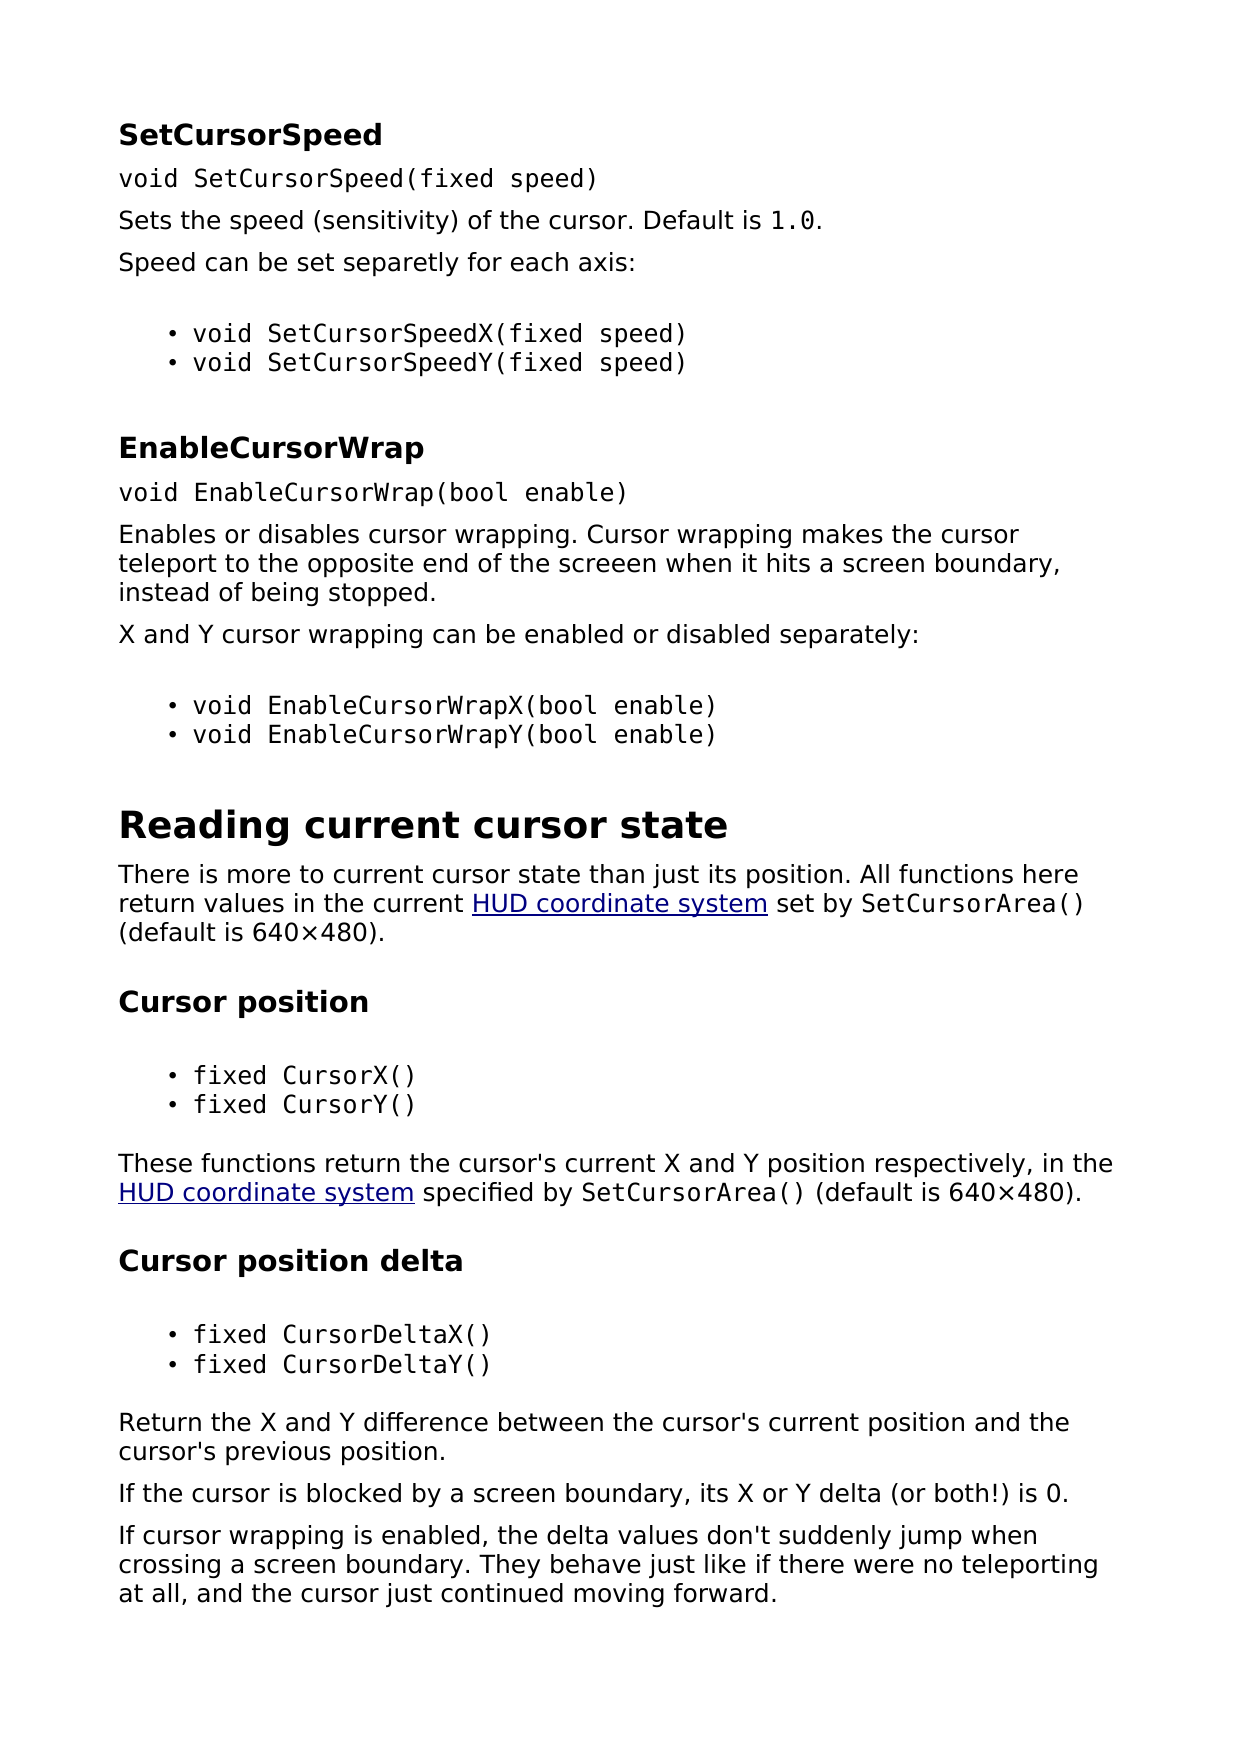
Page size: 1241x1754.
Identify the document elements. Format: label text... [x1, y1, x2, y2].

list void SetCursorSpeedX(fixed speed) [177, 319, 1122, 348]
text X and Y cursor wrapping can be enabled or disabled separately: [118, 620, 1122, 649]
text If the cursor is blocked by a screen boundary, its X or Y delta (or both!) is 0. [118, 1479, 1122, 1508]
text Speed can be set separetly for each axis: [118, 248, 1122, 277]
subtitle SetCursorSpeed [118, 118, 1122, 152]
text void EnableCursorWrap(bool enable) [118, 478, 1122, 507]
list fixed CursorDeltaX() [177, 1321, 1122, 1350]
list void EnableCursorWrapX(bool enable) [177, 691, 1122, 720]
list fixed CursorY() [177, 1090, 1122, 1119]
list fixed CursorX() [177, 1061, 1122, 1090]
list fixed CursorDeltaY() [177, 1350, 1122, 1379]
subtitle Cursor position delta [118, 1245, 1122, 1279]
text void SetCursorSpeed(fixed speed) [118, 164, 1122, 194]
text If cursor wrapping is enabled, the delta values don't suddenly jump when crossing a screen boundary. They behave just like if there were no teleporting at all, and the cursor just continued moving forward. [118, 1521, 1122, 1608]
subtitle EnableCursorWrap [118, 432, 1122, 466]
list void EnableCursorWrapY(bool enable) [177, 720, 1122, 749]
text Sets the speed (sensitivity) of the cursor. Default is 1.0. [118, 206, 1122, 235]
list void SetCursorSpeedY(fixed speed) [177, 348, 1122, 377]
text There is more to current cursor state than just its position. All functions here return values in the current HUD coordinate system set by SetCursorArea() (default is 640×480). [118, 860, 1122, 948]
subtitle Cursor position [118, 985, 1122, 1019]
text Return the X and Y difference between the cursor's current position and the cursor's previous position. [118, 1408, 1122, 1467]
text Enables or disables cursor wrapping. Cursor wrapping makes the cursor teleport to the opposite end of the screeen when it hits a screen boundary, instead of being stopped. [118, 520, 1122, 607]
text These functions return the cursor's current X and Y position respectively, in the HUD coordinate system specified by SetCursorArea() (default is 640×480). [118, 1149, 1122, 1207]
subtitle Reading current cursor state [118, 804, 1122, 848]
